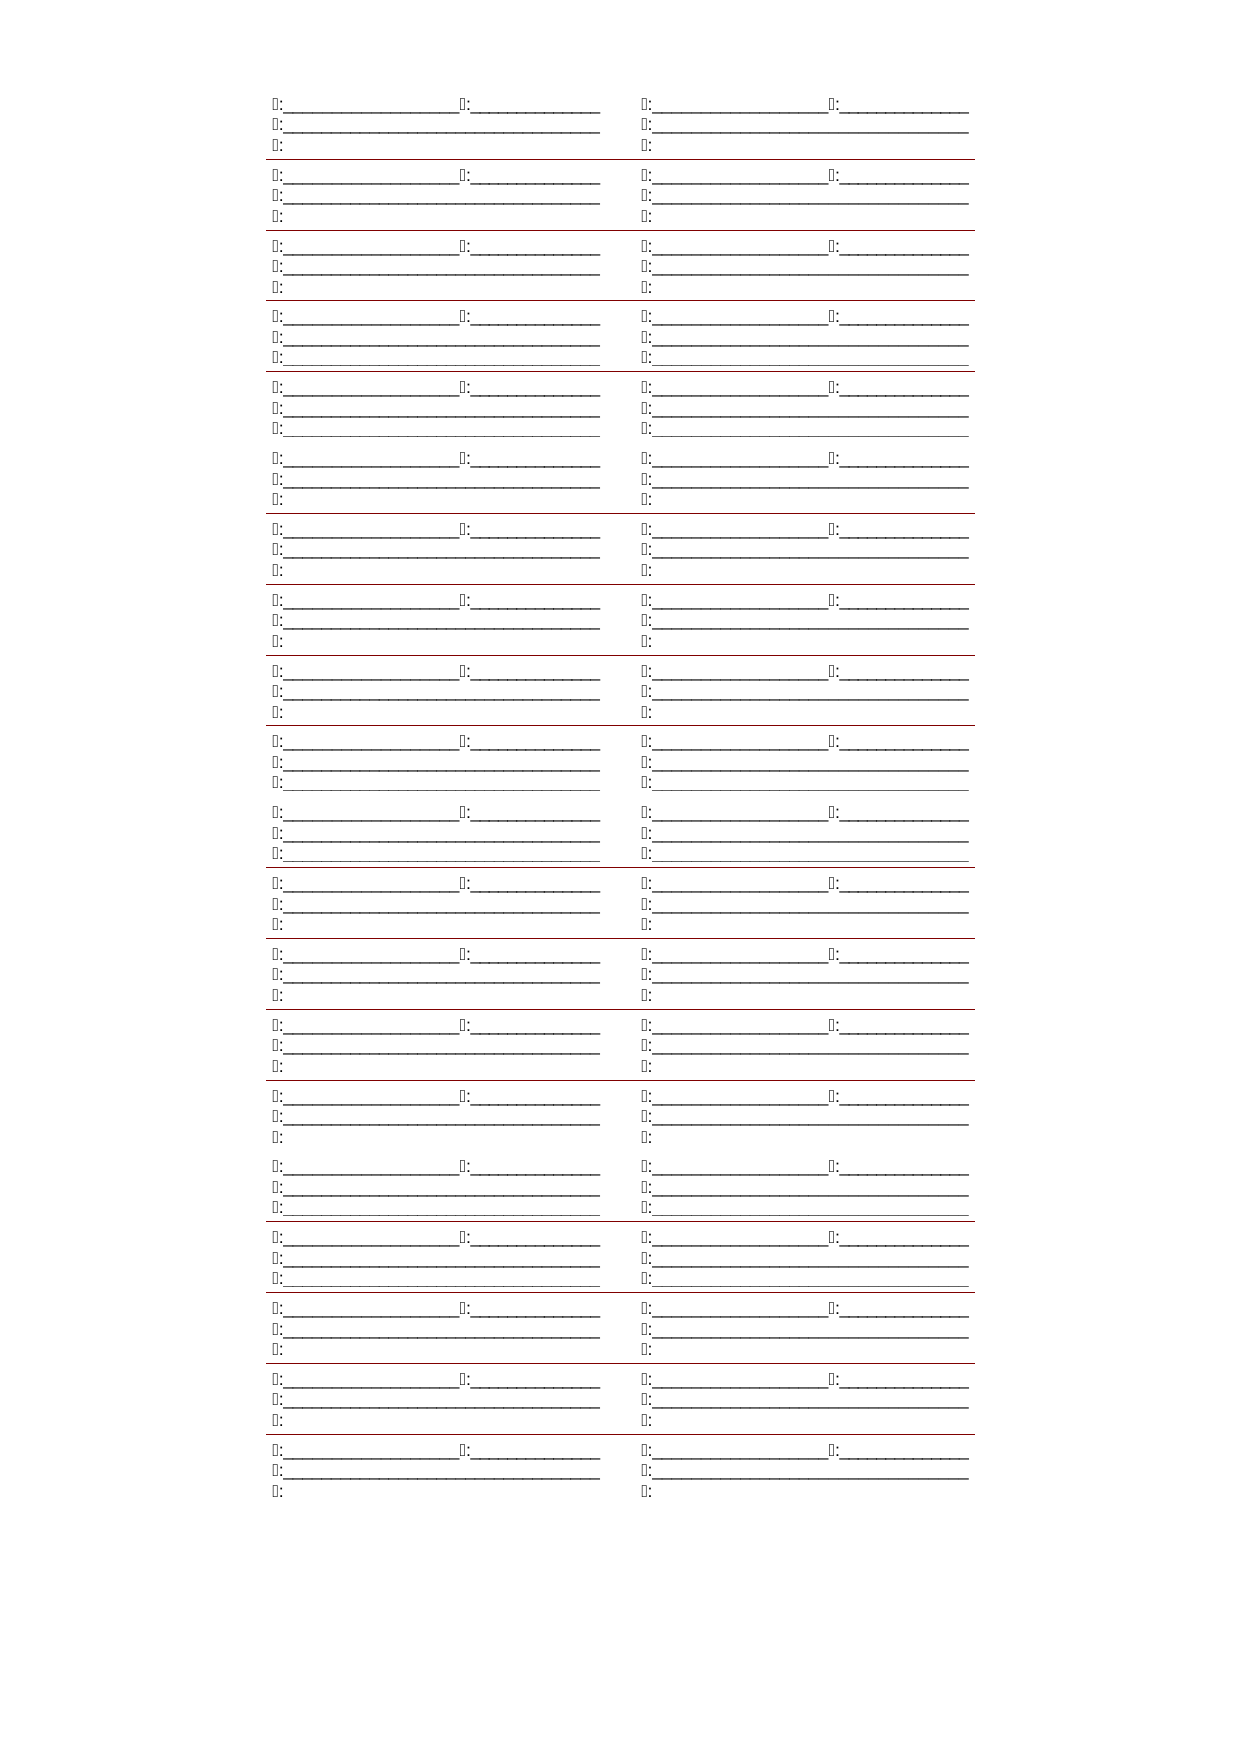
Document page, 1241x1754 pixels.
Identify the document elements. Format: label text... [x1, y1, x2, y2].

table_cell : : : : [266, 442, 606, 513]
table_cell [606, 1364, 635, 1434]
table_cell : : : : [635, 160, 974, 229]
table_cell : : : : [266, 656, 606, 725]
table_cell [606, 514, 635, 584]
table_cell [606, 656, 635, 725]
table_cell : : : : [266, 726, 606, 796]
table_cell [606, 726, 635, 796]
table_header : : : : [635, 88, 974, 159]
table_cell : : : : [635, 585, 974, 654]
table_cell [606, 1435, 635, 1504]
table_cell : : : : [266, 1081, 606, 1150]
table_cell : : : : [635, 231, 974, 300]
table_cell : : : : [266, 1150, 606, 1221]
table_cell [606, 1081, 635, 1150]
table_cell : : : : [635, 1222, 974, 1292]
table_cell [606, 1293, 635, 1363]
table_cell [606, 372, 635, 442]
table_cell : : : : [266, 1364, 606, 1434]
table_cell : : : : [635, 1364, 974, 1434]
table_cell : : : : [635, 1150, 974, 1221]
table_cell [606, 231, 635, 300]
table_cell : : : : [635, 301, 974, 371]
table_cell : : : : [635, 1010, 974, 1079]
table_cell : : : : [266, 939, 606, 1009]
table_cell : : : : [266, 372, 606, 442]
table_cell : : : : [635, 868, 974, 938]
table_cell [606, 301, 635, 371]
table_cell [606, 939, 635, 1009]
table_cell : : : : [266, 514, 606, 584]
table_cell : : : : [635, 656, 974, 725]
table_cell : : : : [635, 1293, 974, 1363]
table_cell : : : : [635, 1081, 974, 1150]
table_cell [606, 1150, 635, 1221]
table_header [606, 88, 635, 159]
table_cell : : : : [266, 301, 606, 371]
table_cell : : : : [635, 796, 974, 867]
table_cell : : : : [635, 1435, 974, 1504]
table_cell [606, 160, 635, 229]
table_cell : : : : [266, 1293, 606, 1363]
table_cell : : : : [266, 231, 606, 300]
table_cell : : : : [635, 372, 974, 442]
table_cell [606, 1222, 635, 1292]
table_cell : : : : [266, 160, 606, 229]
table_cell : : : : [635, 514, 974, 584]
table_cell [606, 868, 635, 938]
table_cell : : : : [266, 1435, 606, 1504]
table_cell [606, 442, 635, 513]
table_cell : : : : [635, 939, 974, 1009]
table_cell : : : : [635, 726, 974, 796]
table_cell [606, 1010, 635, 1079]
table_cell : : : : [635, 442, 974, 513]
table_cell : : : : [266, 1010, 606, 1079]
table_cell : : : : [266, 585, 606, 654]
table_cell [606, 585, 635, 654]
table_cell : : : : [266, 796, 606, 867]
table_header : : : : [266, 88, 606, 159]
table_cell [606, 796, 635, 867]
table_cell : : : : [266, 1222, 606, 1292]
table_cell : : : : [266, 868, 606, 938]
